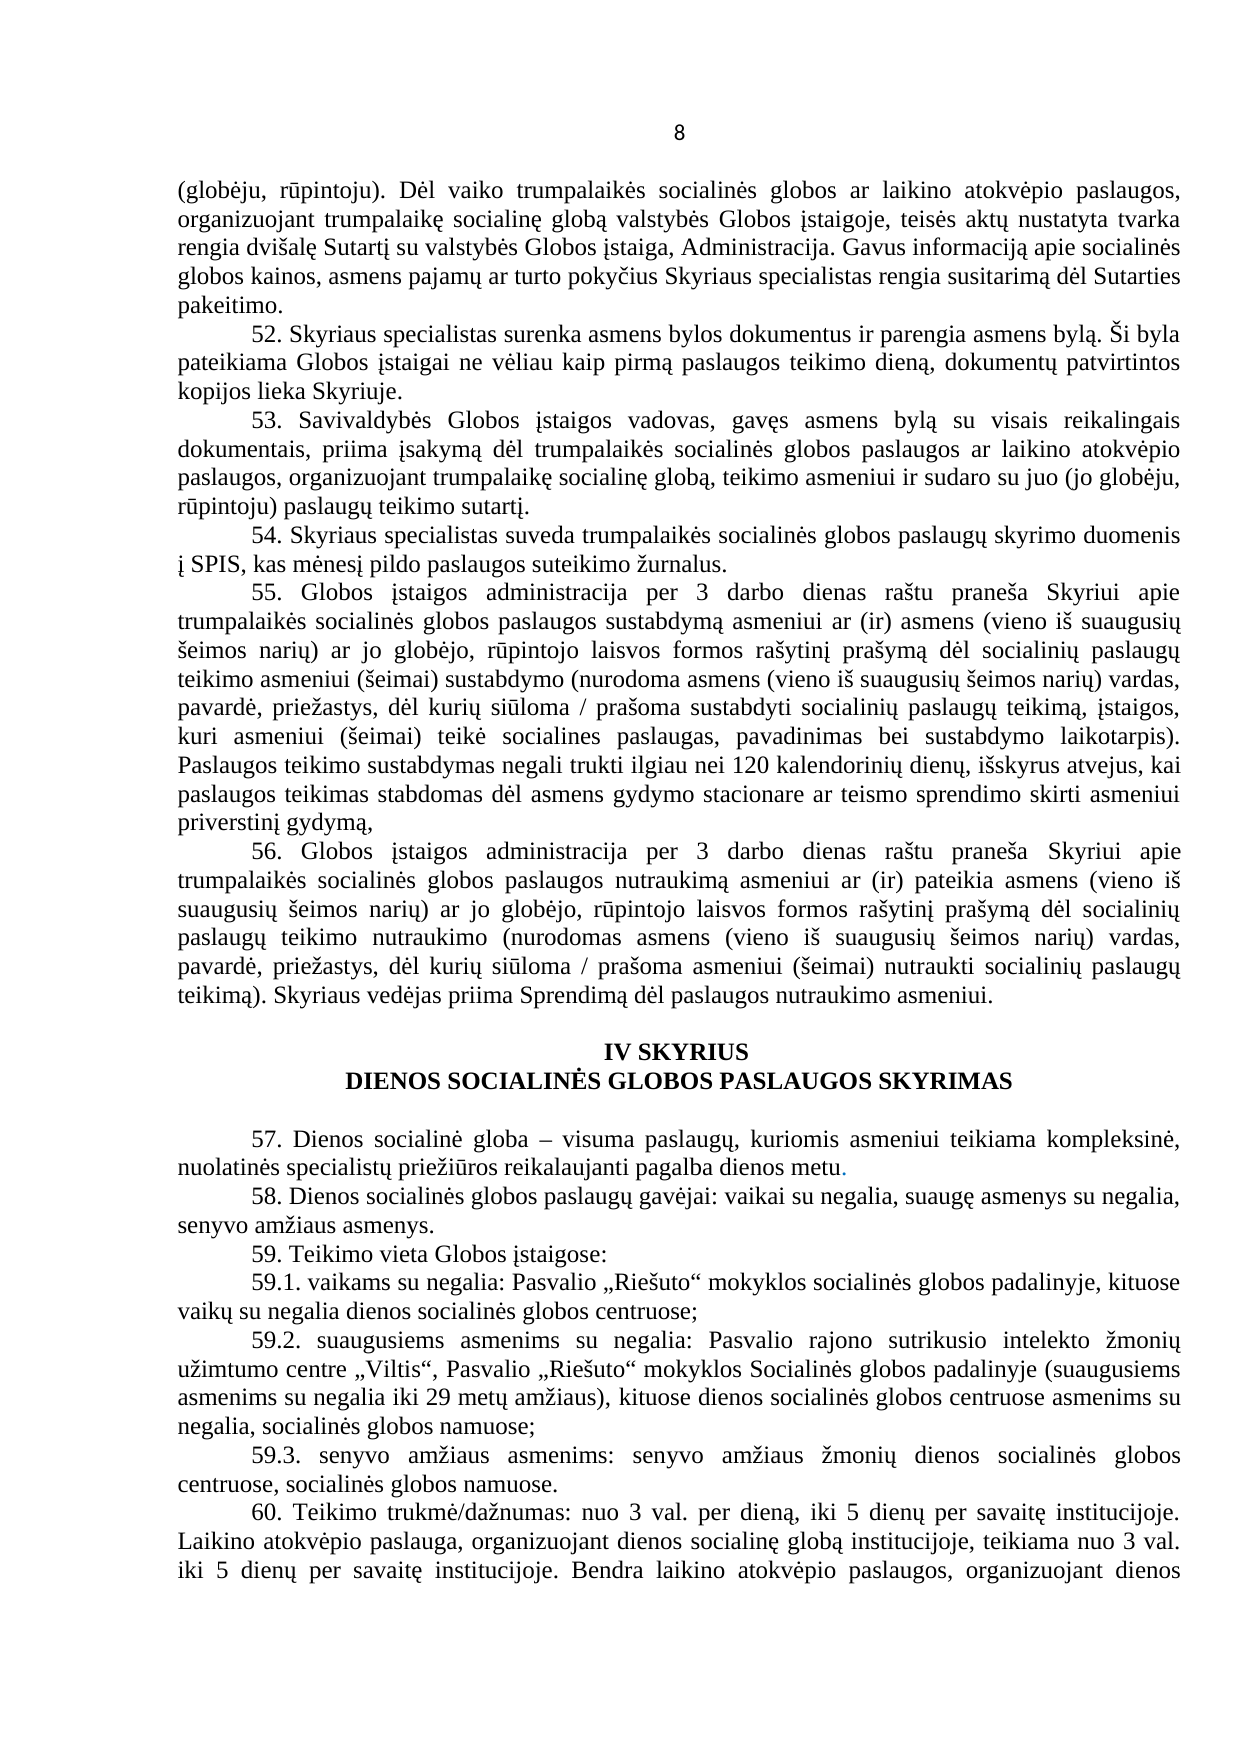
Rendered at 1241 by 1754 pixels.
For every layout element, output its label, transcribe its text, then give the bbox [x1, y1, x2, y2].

text 59.3. senyvo amžiaus asmenims: senyvo amžiaus žmonių dienos socialinės globos centruose, socialinės globos namuose. [177, 1440, 1181, 1497]
text IV SKYRIUS [177, 1037, 1181, 1066]
text 53. Savivaldybės Globos įstaigos vadovas, gavęs asmens bylą su visais reikalingais dokumentais, priima įsakymą dėl trumpalaikės socialinės globos paslaugos ar laikino atokvėpio paslaugos, organizuojant trumpalaikę socialinę globą, teikimo asmeniui ir sudaro su juo (jo globėju, rūpintoju) paslaugų teikimo sutartį. [177, 405, 1181, 520]
text 60. Teikimo trukmė/dažnumas: nuo 3 val. per dieną, iki 5 dienų per savaitę institucijoje. Laikino atokvėpio paslauga, organizuojant dienos socialinę globą institucijoje, teikiama nuo 3 val. iki 5 dienų per savaitę institucijoje. Bendra laikino atokvėpio paslaugos, organizuojant dienos [177, 1497, 1181, 1584]
text 59.2. suaugusiems asmenims su negalia: Pasvalio rajono sutrikusio intelekto žmonių užimtumo centre „Viltis“, Pasvalio „Riešuto“ mokyklos Socialinės globos padalinyje (suaugusiems asmenims su negalia iki 29 metų amžiaus), kituose dienos socialinės globos centruose asmenims su negalia, socialinės globos namuose; [177, 1325, 1181, 1440]
text 59. Teikimo vieta Globos įstaigose: [177, 1239, 1181, 1267]
text (globėju, rūpintoju). Dėl vaiko trumpalaikės socialinės globos ar laikino atokvėpio paslaugos, organizuojant trumpalaikę socialinę globą valstybės Globos įstaigoje, teisės aktų nustatyta tvarka rengia dvišalę Sutartį su valstybės Globos įstaiga, Administracija. Gavus informaciją apie socialinės globos kainos, asmens pajamų ar turto pokyčius Skyriaus specialistas rengia susitarimą dėl Sutarties pakeitimo. [177, 175, 1181, 319]
text 52. Skyriaus specialistas surenka asmens bylos dokumentus ir parengia asmens bylą. Ši byla pateikiama Globos įstaigai ne vėliau kaip pirmą paslaugos teikimo dieną, dokumentų patvirtintos kopijos lieka Skyriuje. [177, 319, 1181, 405]
text 57. Dienos socialinė globa – visuma paslaugų, kuriomis asmeniui teikiama kompleksinė, nuolatinės specialistų priežiūros reikalaujanti pagalba dienos metu. [177, 1124, 1181, 1181]
text 55. Globos įstaigos administracija per 3 darbo dienas raštu praneša Skyriui apie trumpalaikės socialinės globos paslaugos sustabdymą asmeniui ar (ir) asmens (vieno iš suaugusių šeimos narių) ar jo globėjo, rūpintojo laisvos formos rašytinį prašymą dėl socialinių paslaugų teikimo asmeniui (šeimai) sustabdymo (nurodoma asmens (vieno iš suaugusių šeimos narių) vardas, pavardė, priežastys, dėl kurių siūloma / prašoma sustabdyti socialinių paslaugų teikimą, įstaigos, kuri asmeniui (šeimai) teikė socialines paslaugas, pavadinimas bei sustabdymo laikotarpis). Paslaugos teikimo sustabdymas negali trukti ilgiau nei 120 kalendorinių dienų, išskyrus atvejus, kai paslaugos teikimas stabdomas dėl asmens gydymo stacionare ar teismo sprendimo skirti asmeniui priverstinį gydymą, [177, 577, 1181, 836]
text 58. Dienos socialinės globos paslaugų gavėjai: vaikai su negalia, suaugę asmenys su negalia, senyvo amžiaus asmenys. [177, 1181, 1181, 1239]
text 56. Globos įstaigos administracija per 3 darbo dienas raštu praneša Skyriui apie trumpalaikės socialinės globos paslaugos nutraukimą asmeniui ar (ir) pateikia asmens (vieno iš suaugusių šeimos narių) ar jo globėjo, rūpintojo laisvos formos rašytinį prašymą dėl socialinių paslaugų teikimo nutraukimo (nurodomas asmens (vieno iš suaugusių šeimos narių) vardas, pavardė, priežastys, dėl kurių siūloma / prašoma asmeniui (šeimai) nutraukti socialinių paslaugų teikimą). Skyriaus vedėjas priima Sprendimą dėl paslaugos nutraukimo asmeniui. [177, 836, 1181, 1009]
text 54. Skyriaus specialistas suveda trumpalaikės socialinės globos paslaugų skyrimo duomenis į SPIS, kas mėnesį pildo paslaugos suteikimo žurnalus. [177, 520, 1181, 577]
text 59.1. vaikams su negalia: Pasvalio „Riešuto“ mokyklos socialinės globos padalinyje, kituose vaikų su negalia dienos socialinės globos centruose; [177, 1267, 1181, 1325]
text DIENOS SOCIALINĖS GLOBOS PASLAUGOS SKYRIMAS [177, 1066, 1181, 1095]
